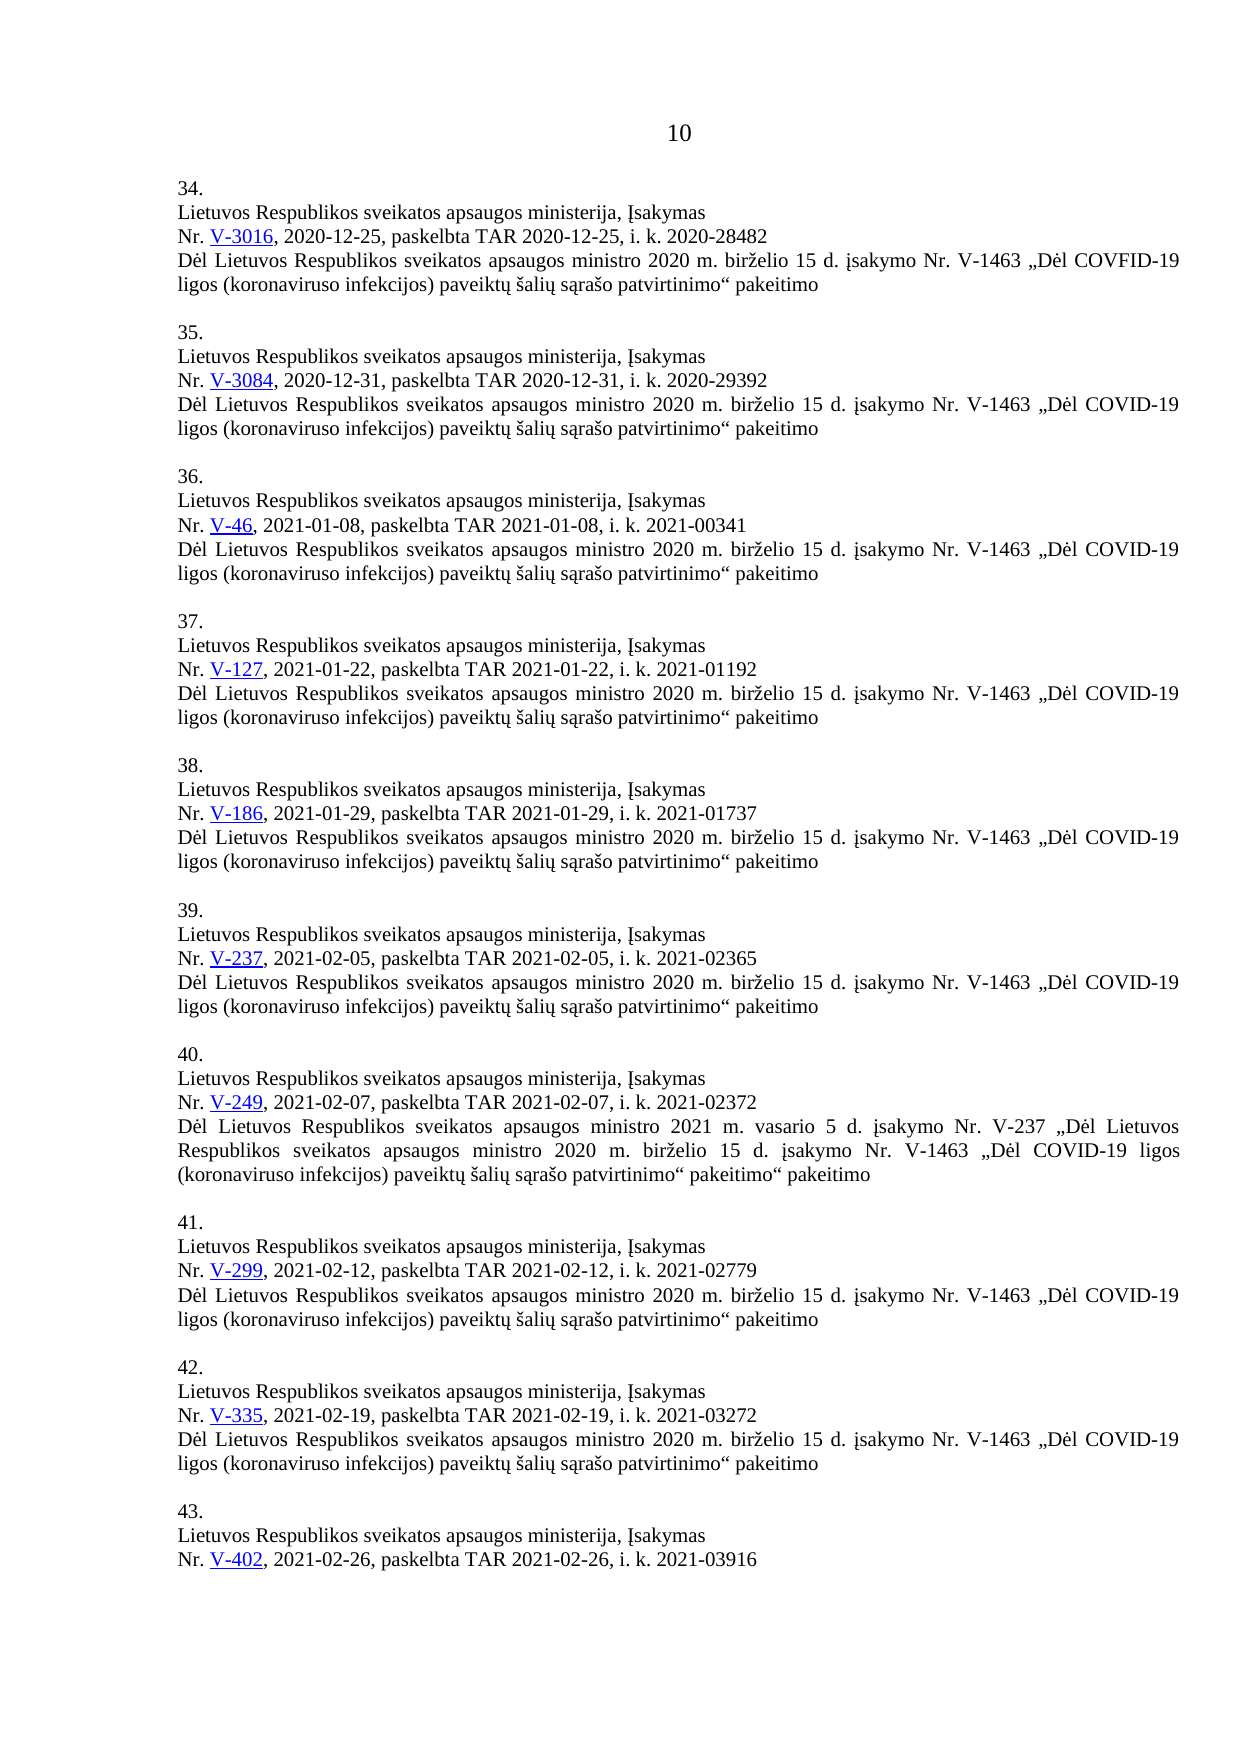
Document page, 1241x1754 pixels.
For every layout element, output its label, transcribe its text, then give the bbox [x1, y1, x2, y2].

text Lietuvos Respublikos sveikatos apsaugos ministerija, Įsakymas [177, 200, 1181, 224]
text Nr. V-3016, 2020-12-25, paskelbta TAR 2020-12-25, i. k. 2020-28482 [177, 224, 1181, 248]
text 42. [177, 1355, 1181, 1379]
text Nr. V-237, 2021-02-05, paskelbta TAR 2021-02-05, i. k. 2021-02365 [177, 946, 1181, 970]
text Lietuvos Respublikos sveikatos apsaugos ministerija, Įsakymas [177, 1234, 1181, 1258]
text Dėl Lietuvos Respublikos sveikatos apsaugos ministro 2020 m. birželio 15 d. įsakymo Nr. V-1463 „Dėl COVID-19 ligos (koronaviruso infekcijos) paveiktų šalių sąrašo patvirtinimo“ pakeitimo [177, 1427, 1181, 1475]
text Nr. V-335, 2021-02-19, paskelbta TAR 2021-02-19, i. k. 2021-03272 [177, 1403, 1181, 1427]
text Dėl Lietuvos Respublikos sveikatos apsaugos ministro 2020 m. birželio 15 d. įsakymo Nr. V-1463 „Dėl COVID-19 ligos (koronaviruso infekcijos) paveiktų šalių sąrašo patvirtinimo“ pakeitimo [177, 1282, 1181, 1331]
text 40. [177, 1042, 1181, 1066]
text Dėl Lietuvos Respublikos sveikatos apsaugos ministro 2020 m. birželio 15 d. įsakymo Nr. V-1463 „Dėl COVID-19 ligos (koronaviruso infekcijos) paveiktų šalių sąrašo patvirtinimo“ pakeitimo [177, 970, 1181, 1018]
text 43. [177, 1499, 1181, 1523]
text Lietuvos Respublikos sveikatos apsaugos ministerija, Įsakymas [177, 922, 1181, 946]
text Dėl Lietuvos Respublikos sveikatos apsaugos ministro 2020 m. birželio 15 d. įsakymo Nr. V-1463 „Dėl COVID-19 ligos (koronaviruso infekcijos) paveiktų šalių sąrašo patvirtinimo“ pakeitimo [177, 537, 1181, 585]
text Nr. V-3084, 2020-12-31, paskelbta TAR 2020-12-31, i. k. 2020-29392 [177, 368, 1181, 392]
text Dėl Lietuvos Respublikos sveikatos apsaugos ministro 2020 m. birželio 15 d. įsakymo Nr. V-1463 „Dėl COVID-19 ligos (koronaviruso infekcijos) paveiktų šalių sąrašo patvirtinimo“ pakeitimo [177, 825, 1181, 873]
text 38. [177, 753, 1181, 777]
text Dėl Lietuvos Respublikos sveikatos apsaugos ministro 2020 m. birželio 15 d. įsakymo Nr. V-1463 „Dėl COVID-19 ligos (koronaviruso infekcijos) paveiktų šalių sąrašo patvirtinimo“ pakeitimo [177, 681, 1181, 729]
text Dėl Lietuvos Respublikos sveikatos apsaugos ministro 2021 m. vasario 5 d. įsakymo Nr. V-237 „Dėl Lietuvos Respublikos sveikatos apsaugos ministro 2020 m. birželio 15 d. įsakymo Nr. V-1463 „Dėl COVID-19 ligos (koronaviruso infekcijos) paveiktų šalių sąrašo patvirtinimo“ pakeitimo“ pakeitimo [177, 1114, 1181, 1186]
text 41. [177, 1210, 1181, 1234]
text 34. [177, 176, 1181, 200]
text Lietuvos Respublikos sveikatos apsaugos ministerija, Įsakymas [177, 1066, 1181, 1090]
text 35. [177, 320, 1181, 344]
text Lietuvos Respublikos sveikatos apsaugos ministerija, Įsakymas [177, 1379, 1181, 1403]
text Nr. V-46, 2021-01-08, paskelbta TAR 2021-01-08, i. k. 2021-00341 [177, 512, 1181, 537]
text Lietuvos Respublikos sveikatos apsaugos ministerija, Įsakymas [177, 777, 1181, 801]
text Nr. V-299, 2021-02-12, paskelbta TAR 2021-02-12, i. k. 2021-02779 [177, 1258, 1181, 1282]
text Lietuvos Respublikos sveikatos apsaugos ministerija, Įsakymas [177, 488, 1181, 512]
text Nr. V-249, 2021-02-07, paskelbta TAR 2021-02-07, i. k. 2021-02372 [177, 1090, 1181, 1114]
text Lietuvos Respublikos sveikatos apsaugos ministerija, Įsakymas [177, 1523, 1181, 1547]
text Lietuvos Respublikos sveikatos apsaugos ministerija, Įsakymas [177, 633, 1181, 657]
text Lietuvos Respublikos sveikatos apsaugos ministerija, Įsakymas [177, 344, 1181, 368]
text Dėl Lietuvos Respublikos sveikatos apsaugos ministro 2020 m. birželio 15 d. įsakymo Nr. V-1463 „Dėl COVFID-19 ligos (koronaviruso infekcijos) paveiktų šalių sąrašo patvirtinimo“ pakeitimo [177, 248, 1181, 296]
text Dėl Lietuvos Respublikos sveikatos apsaugos ministro 2020 m. birželio 15 d. įsakymo Nr. V-1463 „Dėl COVID-19 ligos (koronaviruso infekcijos) paveiktų šalių sąrašo patvirtinimo“ pakeitimo [177, 392, 1181, 440]
text Nr. V-402, 2021-02-26, paskelbta TAR 2021-02-26, i. k. 2021-03916 [177, 1547, 1181, 1571]
text Nr. V-127, 2021-01-22, paskelbta TAR 2021-01-22, i. k. 2021-01192 [177, 657, 1181, 681]
text 39. [177, 897, 1181, 922]
text 37. [177, 609, 1181, 633]
text 36. [177, 464, 1181, 488]
text Nr. V-186, 2021-01-29, paskelbta TAR 2021-01-29, i. k. 2021-01737 [177, 801, 1181, 825]
